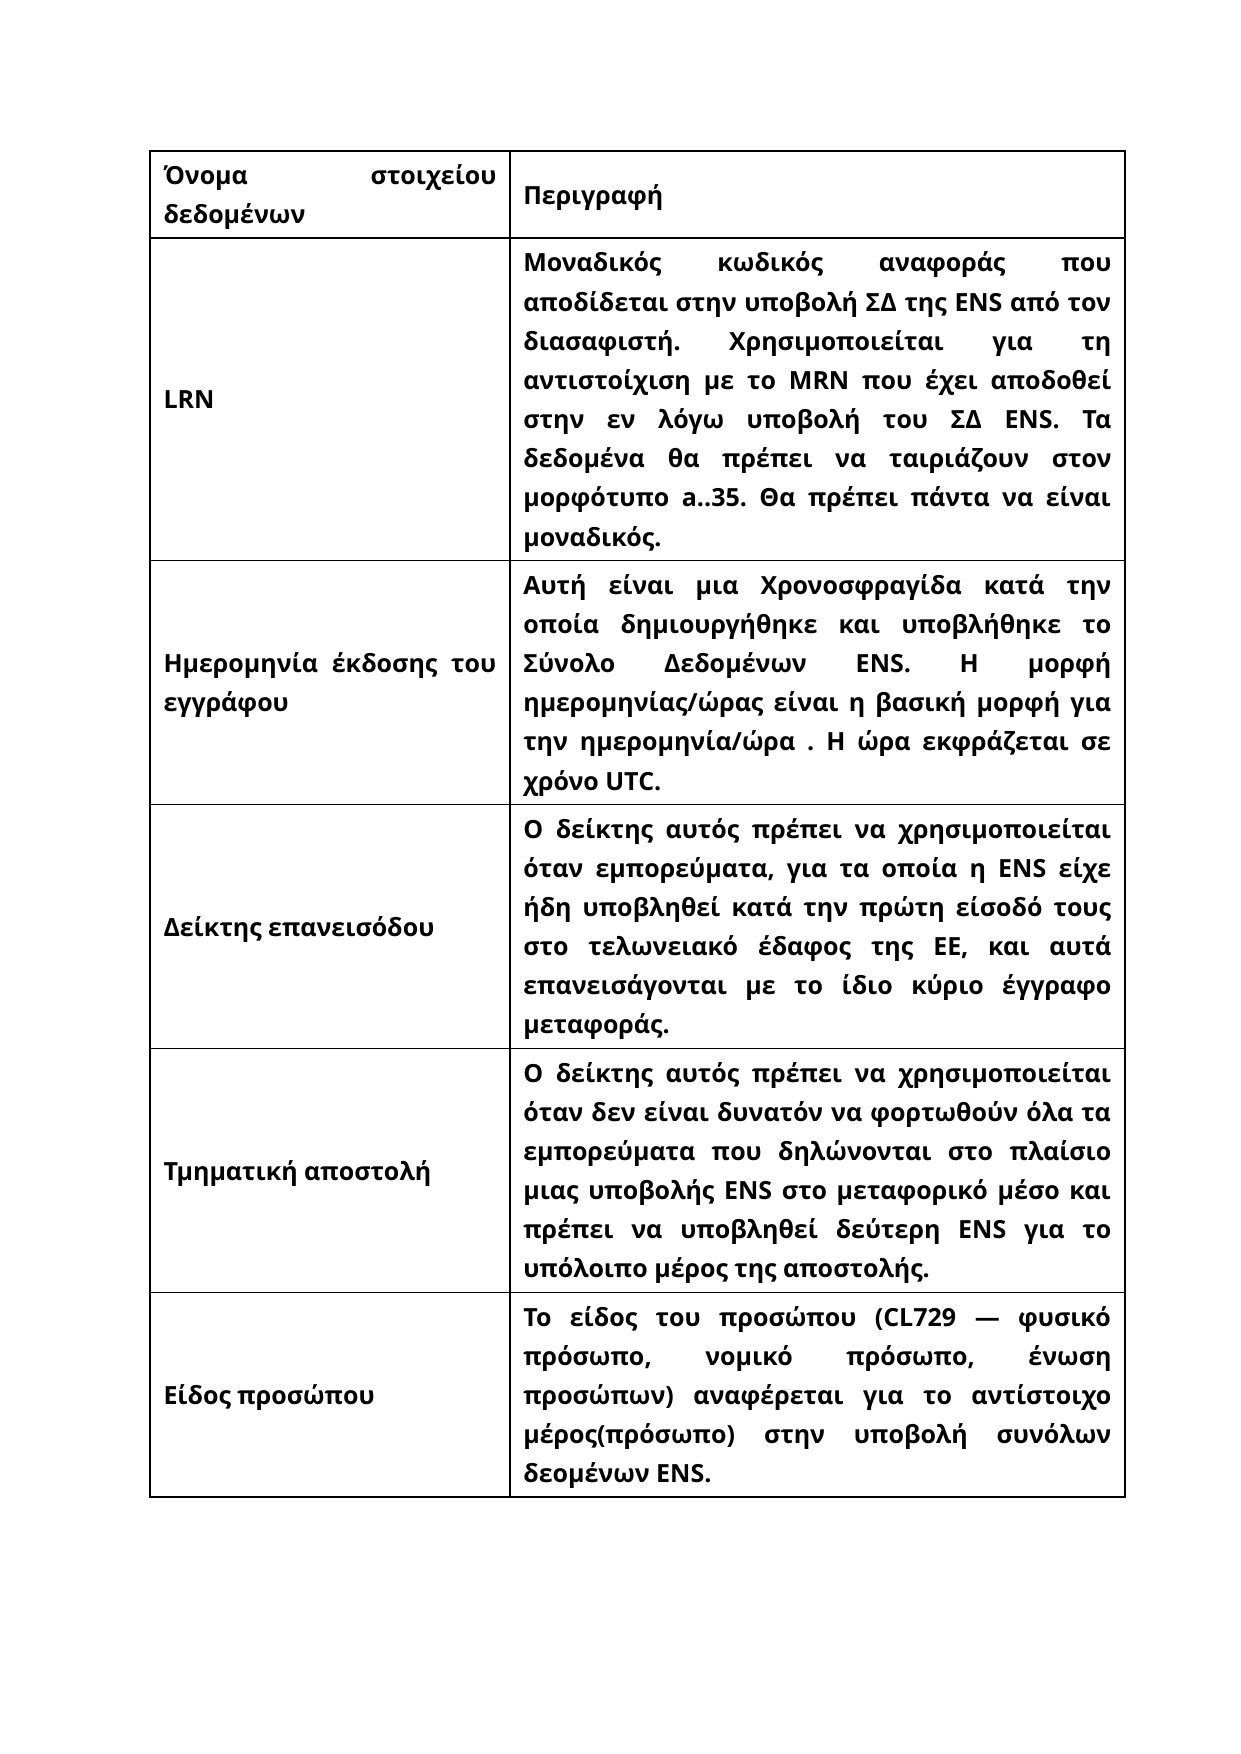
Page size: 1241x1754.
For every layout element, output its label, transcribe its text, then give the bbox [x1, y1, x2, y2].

table_header Περιγραφή [511, 152, 1124, 237]
table_cell Αυτή είναι μια Χρονοσφραγίδα κατά την οποία δημιουργήθηκε και υποβλήθηκε το Σύνολο Δεδομένων ENS. Η μορφή ημερομηνίας/ώρας είναι η βασική μορφή για την ημερομηνία/ώρα . Η ώρα εκφράζεται σε χρόνο UTC. [511, 561, 1124, 803]
table_cell Είδος προσώπου [151, 1293, 509, 1496]
table_cell Ο δείκτης αυτός πρέπει να χρησιμοποιείται όταν εμπορεύματα, για τα οποία η ENS είχε ήδη υποβληθεί κατά την πρώτη είσοδό τους στο τελωνειακό έδαφος της ΕΕ, και αυτά επανεισάγονται με το ίδιο κύριο έγγραφο μεταφοράς. [511, 805, 1124, 1047]
table_cell Το είδος του προσώπου (CL729 — φυσικό πρόσωπο, νομικό πρόσωπο, ένωση προσώπων) αναφέρεται για το αντίστοιχο μέρος(πρόσωπο) στην υποβολή συνόλων δεομένων ENS. [511, 1293, 1124, 1496]
table_header Όνομα στοιχείου δεδομένων [151, 152, 509, 237]
table_cell Δείκτης επανεισόδου [151, 805, 509, 1047]
table_cell LRN [151, 239, 509, 559]
table_cell Ο δείκτης αυτός πρέπει να χρησιμοποιείται όταν δεν είναι δυνατόν να φορτωθούν όλα τα εμπορεύματα που δηλώνονται στο πλαίσιο μιας υποβολής ENS στο μεταφορικό μέσο και πρέπει να υποβληθεί δεύτερη ENS για το υπόλοιπο μέρος της αποστολής. [511, 1049, 1124, 1291]
table_cell Μοναδικός κωδικός αναφοράς που αποδίδεται στην υποβολή ΣΔ της ENS από τον διασαφιστή. Χρησιμοποιείται για τη αντιστοίχιση με το MRN που έχει αποδοθεί στην εν λόγω υποβολή του ΣΔ ENS. Τα δεδομένα θα πρέπει να ταιριάζουν στον μορφότυπο a..35. Θα πρέπει πάντα να είναι μοναδικός. [511, 239, 1124, 559]
table_cell Ημερομηνία έκδοσης του εγγράφου [151, 561, 509, 803]
table_cell Τμηματική αποστολή [151, 1049, 509, 1291]
